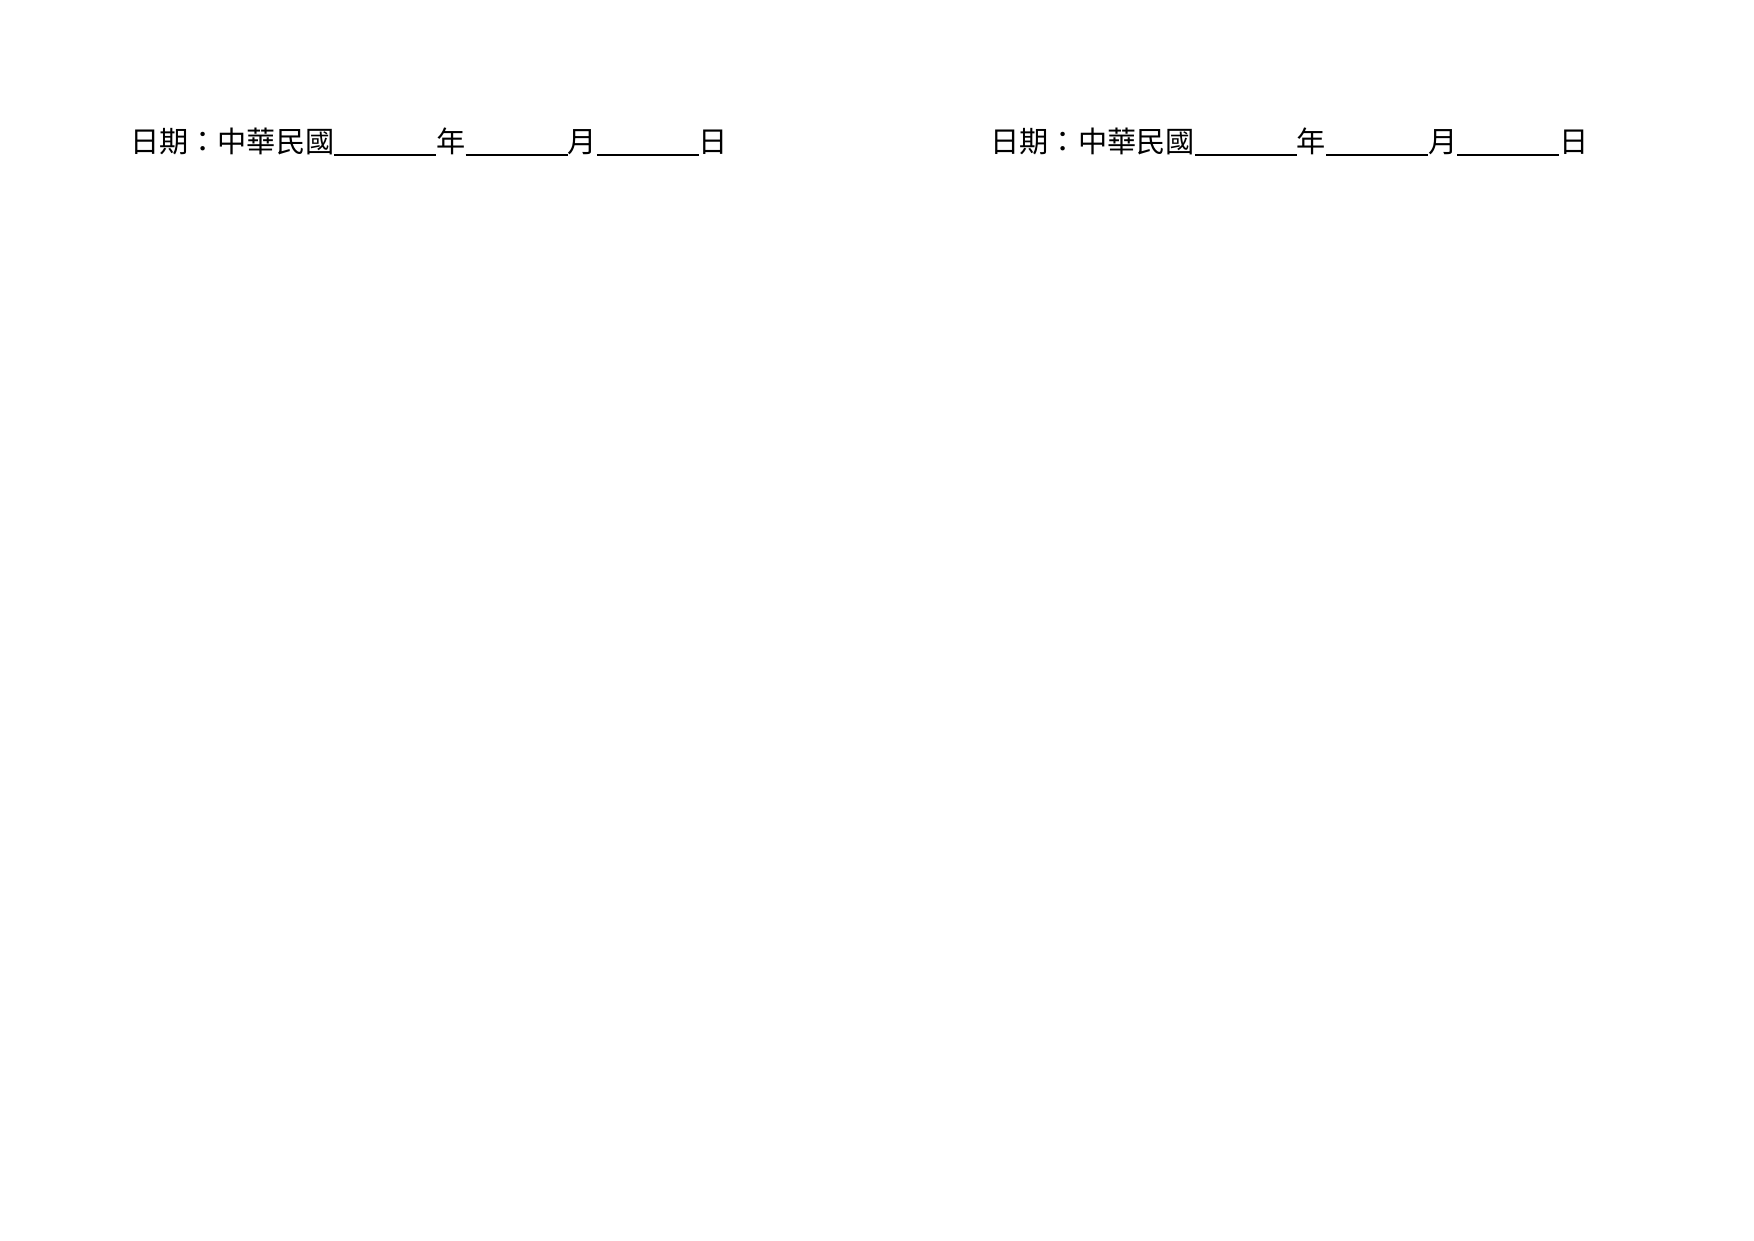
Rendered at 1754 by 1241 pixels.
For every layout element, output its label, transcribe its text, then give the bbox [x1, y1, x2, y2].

text 日期：中華民國 年 月 日 日期：中華民國 年 月 日 [130, 118, 1624, 160]
